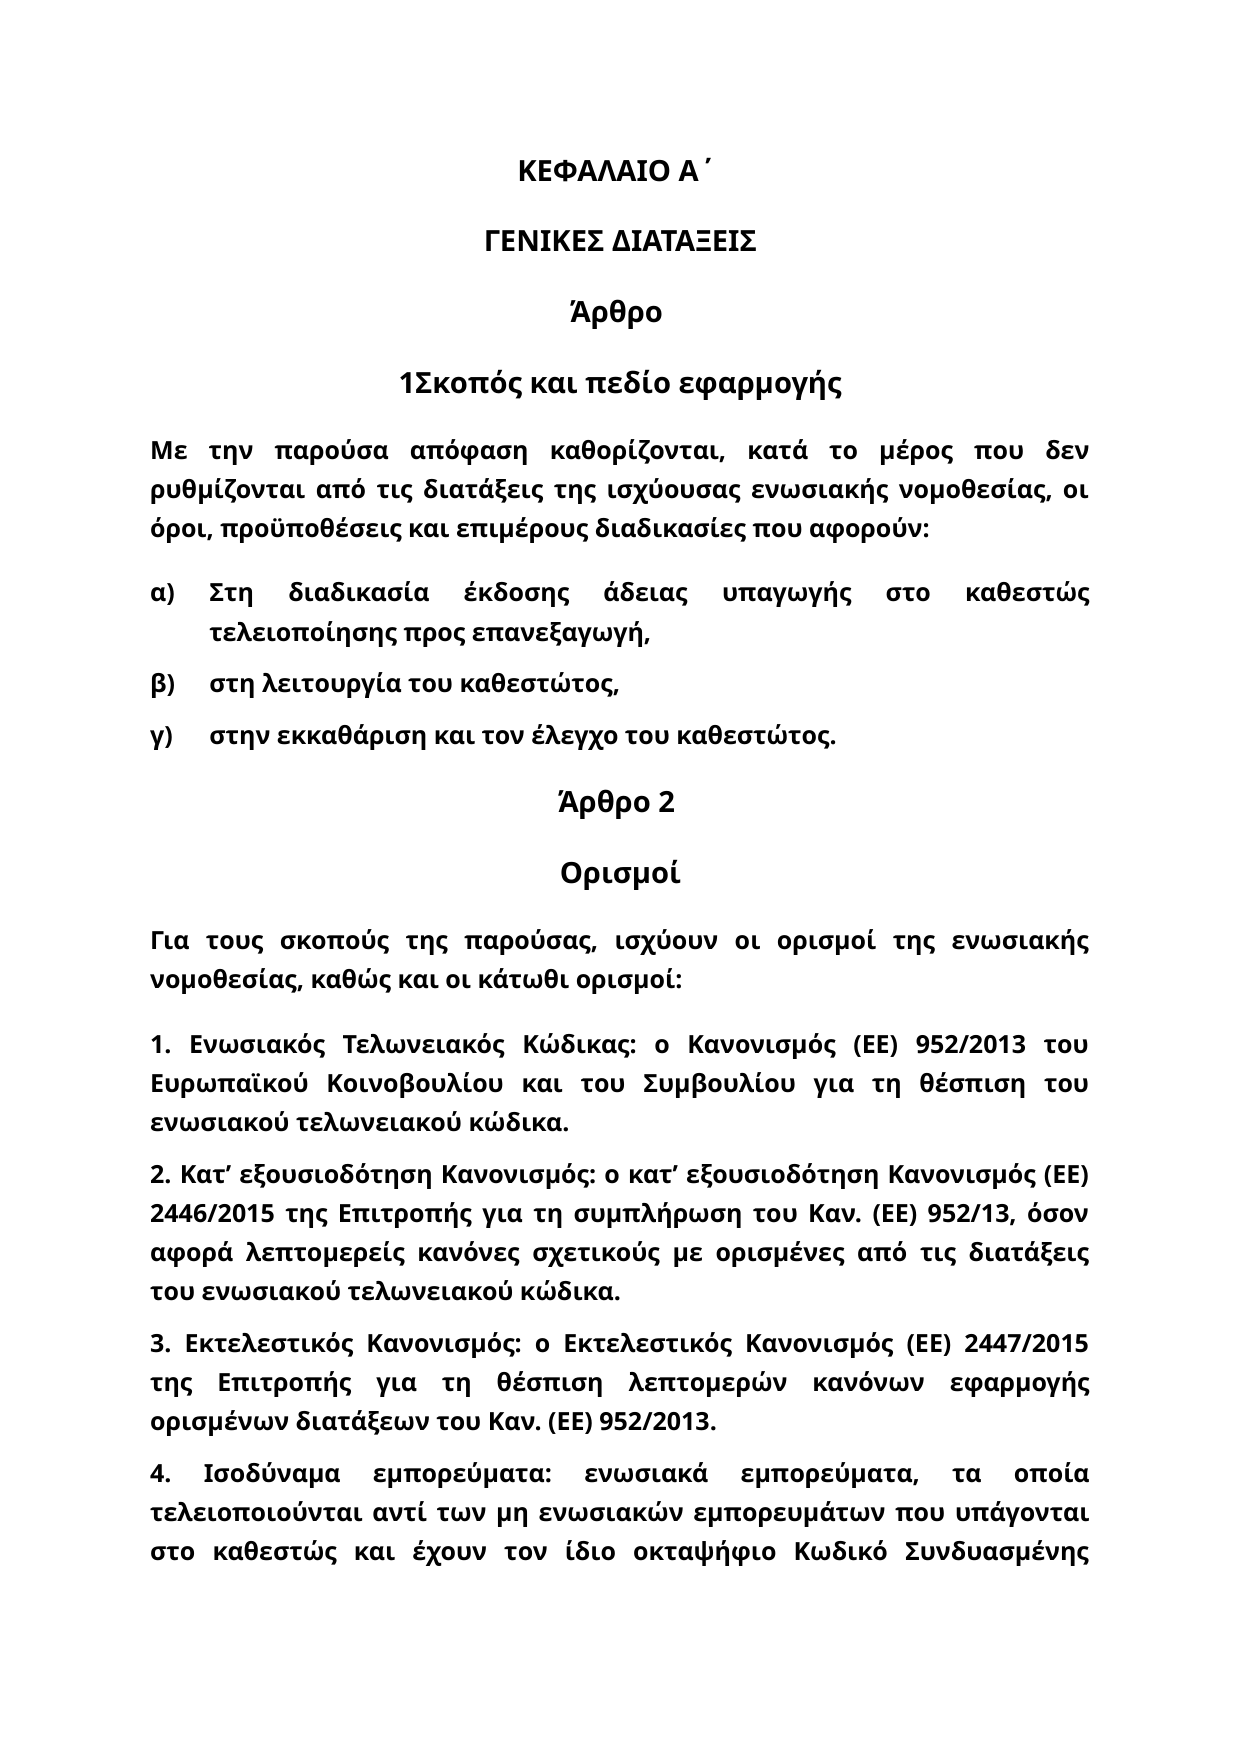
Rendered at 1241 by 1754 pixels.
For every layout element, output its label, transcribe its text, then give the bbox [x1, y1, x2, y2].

subtitle Άρθρο [150, 291, 1090, 331]
text 4. Ισοδύναμα εμπορεύματα: ενωσιακά εμπορεύματα, τα οποία τελειοποιούνται αντί των μη ενωσιακών εμπορευμάτων που υπάγονται στο καθεστώς και έχουν τον ίδιο οκταψήφιο Κωδικό Συνδυασμένης [150, 1455, 1090, 1568]
subtitle 1Σκοπός και πεδίο εφαρμογής [150, 362, 1090, 402]
list β) στη λειτουργία του καθεστώτος, [150, 666, 1090, 700]
text 1. Ενωσιακός Τελωνειακός Κώδικας: ο Κανονισμός (ΕΕ) 952/2013 του Ευρωπαϊκού Κοινοβουλίου και του Συμβουλίου για τη θέσπιση του ενωσιακού τελωνειακού κώδικα. [150, 1026, 1090, 1139]
list γ) στην εκκαθάριση και τον έλεγχο του καθεστώτος. [150, 717, 1090, 752]
text 2. Κατ’ εξουσιοδότηση Κανονισμός: ο κατ’ εξουσιοδότηση Κανονισμός (ΕΕ) 2446/2015 της Επιτροπής για τη συμπλήρωση του Καν. (ΕΕ) 952/13, όσον αφορά λεπτομερείς κανόνες σχετικούς με ορισμένες από τις διατάξεις του ενωσιακού τελωνειακού κώδικα. [150, 1156, 1090, 1308]
subtitle Ορισμοί [150, 852, 1090, 892]
text Για τους σκοπούς της παρούσας, ισχύουν οι ορισμοί της ενωσιακής νομοθεσίας, καθώς και οι κάτωθι ορισμοί: [150, 923, 1090, 996]
subtitle ΓΕΝΙΚΕΣ ΔΙΑΤΑΞΕΙΣ [150, 221, 1090, 260]
subtitle ΚΕΦΑΛΑΙΟ Α΄ [150, 150, 1090, 190]
text Με την παρούσα απόφαση καθορίζονται, κατά το μέρος που δεν ρυθμίζονται από τις διατάξεις της ισχύουσας ενωσιακής νομοθεσίας, οι όροι, προϋποθέσεις και επιμέρους διαδικασίες που αφορούν: [150, 432, 1090, 545]
text 3. Εκτελεστικός Κανονισμός: ο Εκτελεστικός Κανονισμός (ΕΕ) 2447/2015 της Επιτροπής για τη θέσπιση λεπτομερών κανόνων εφαρμογής ορισμένων διατάξεων του Καν. (ΕΕ) 952/2013. [150, 1325, 1090, 1438]
subtitle Άρθρο 2 [150, 782, 1090, 821]
list α) Στη διαδικασία έκδοσης άδειας υπαγωγής στο καθεστώς τελειοποίησης προς επανεξαγωγή, [150, 575, 1090, 648]
